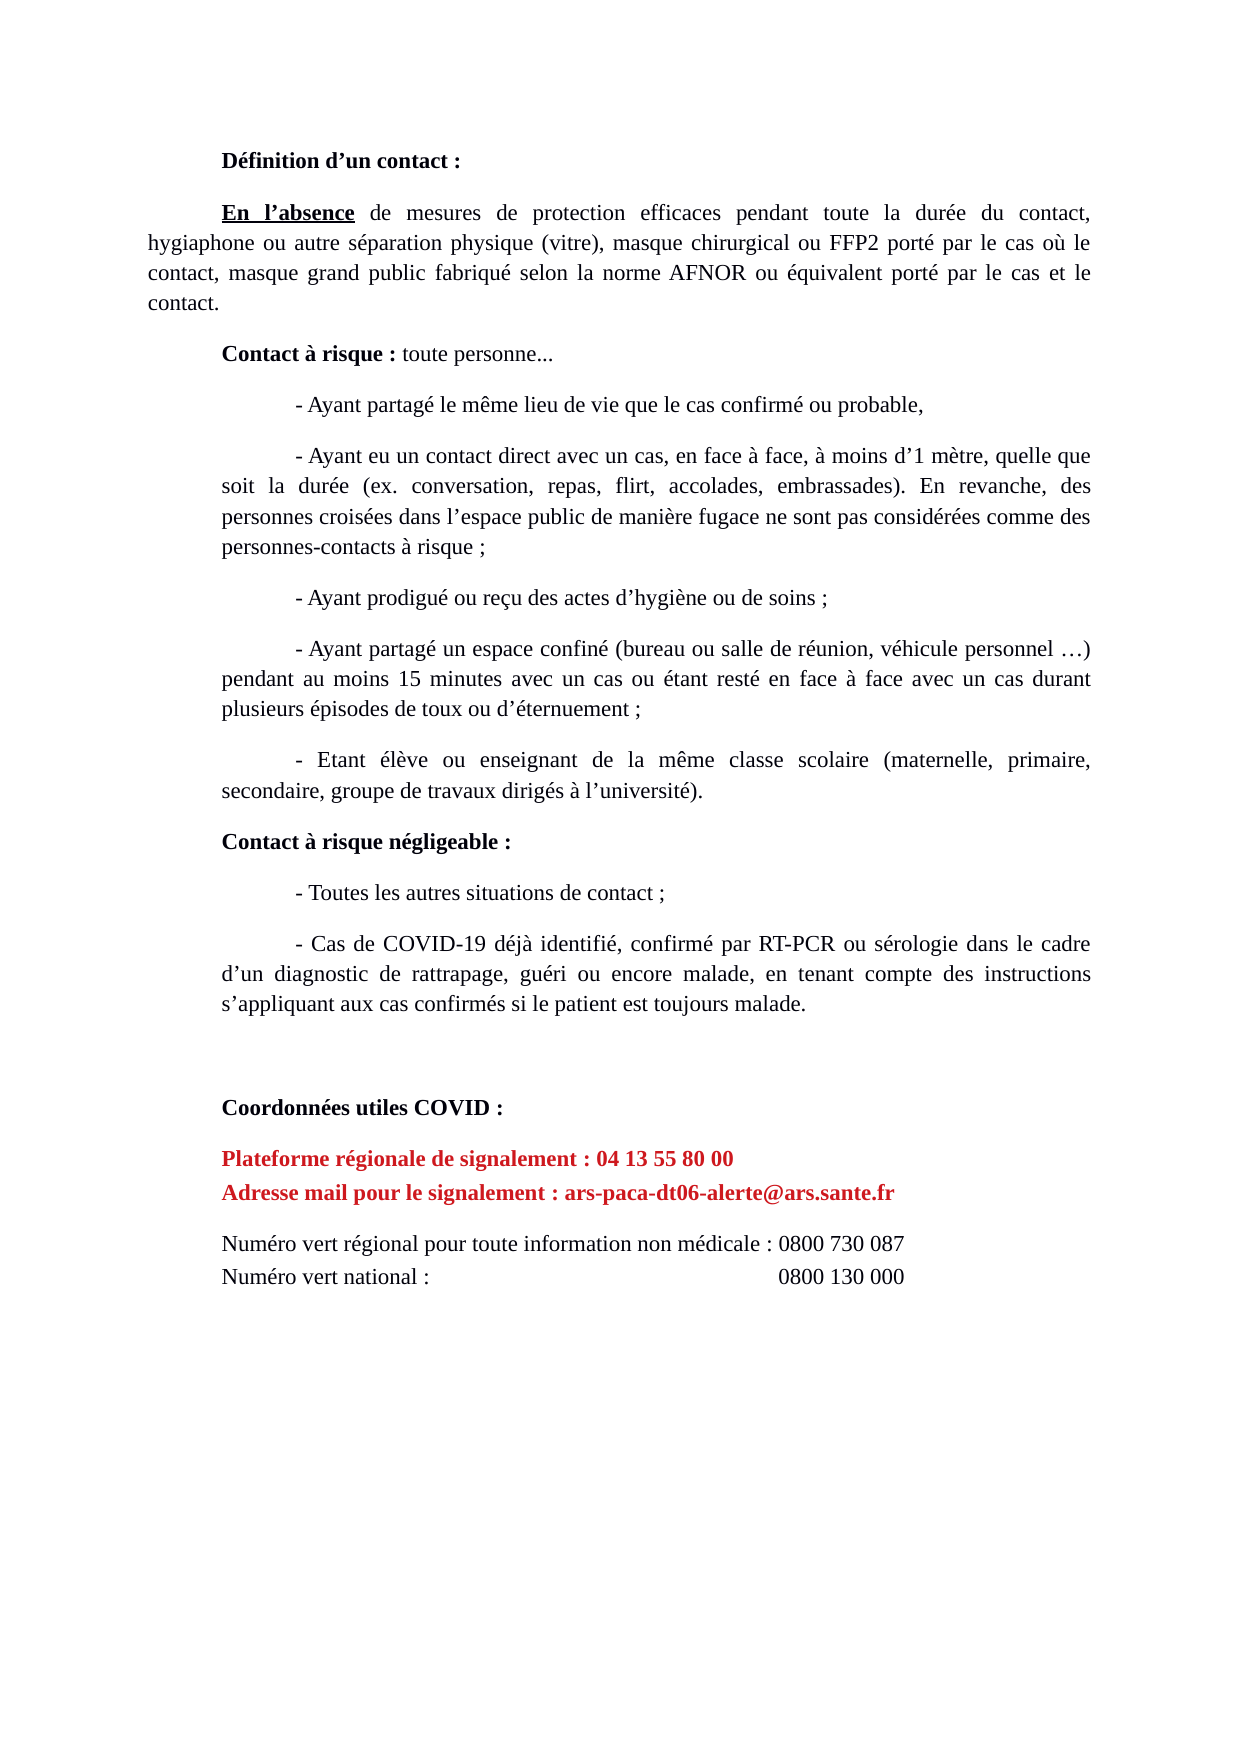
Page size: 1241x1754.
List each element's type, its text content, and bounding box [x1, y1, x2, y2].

text Adresse mail pour le signalement : ars-paca-dt06-alerte@ars.sante.fr [148, 1179, 1093, 1205]
text Coordonnées utiles COVID : [148, 1094, 1093, 1121]
text - Etant élève ou enseignant de la même classe scolaire (maternelle, primaire, secondaire, groupe de travaux dirigés à l’université). [221, 747, 1093, 803]
text En l’absence de mesures de protection efficaces pendant toute la durée du contact, hygiaphone ou autre séparation physique (vitre), masque chirurgical ou FFP2 porté par le cas où le contact, masque grand public fabriqué selon la norme AFNOR ou équivalent porté par le cas et le contact. [148, 199, 1093, 316]
text - Cas de COVID-19 déjà identifié, confirmé par RT-PCR ou sérologie dans le cadre d’un diagnostic de rattrapage, guéri ou encore malade, en tenant compte des instructions s’appliquant aux cas confirmés si le patient est toujours malade. [221, 930, 1093, 1017]
text Contact à risque négligeable : [148, 828, 1093, 854]
text - Ayant eu un contact direct avec un cas, en face à face, à moins d’1 mètre, quelle que soit la durée (ex. conversation, repas, flirt, accolades, embrassades). En revanche, des personnes croisées dans l’espace public de manière fugace ne sont pas considérées comme des personnes-contacts à risque ; [221, 442, 1093, 559]
text Numéro vert national : 0800 130 000 [148, 1263, 1093, 1289]
text - Ayant partagé un espace confiné (bureau ou salle de réunion, véhicule personnel …) pendant au moins 15 minutes avec un cas ou étant resté en face à face avec un cas durant plusieurs épisodes de toux ou d’éternuement ; [221, 635, 1093, 722]
text Définition d’un contact : [148, 148, 1093, 174]
text - Ayant partagé le même lieu de vie que le cas confirmé ou probable, [221, 391, 1093, 418]
text Numéro vert régional pour toute information non médicale : 0800 730 087 [148, 1230, 1093, 1256]
text - Ayant prodigué ou reçu des actes d’hygiène ou de soins ; [221, 584, 1093, 610]
text Contact à risque : toute personne... [148, 340, 1093, 367]
text Plateforme régionale de signalement : 04 13 55 80 00 [148, 1145, 1093, 1172]
text - Toutes les autres situations de contact ; [221, 879, 1093, 905]
